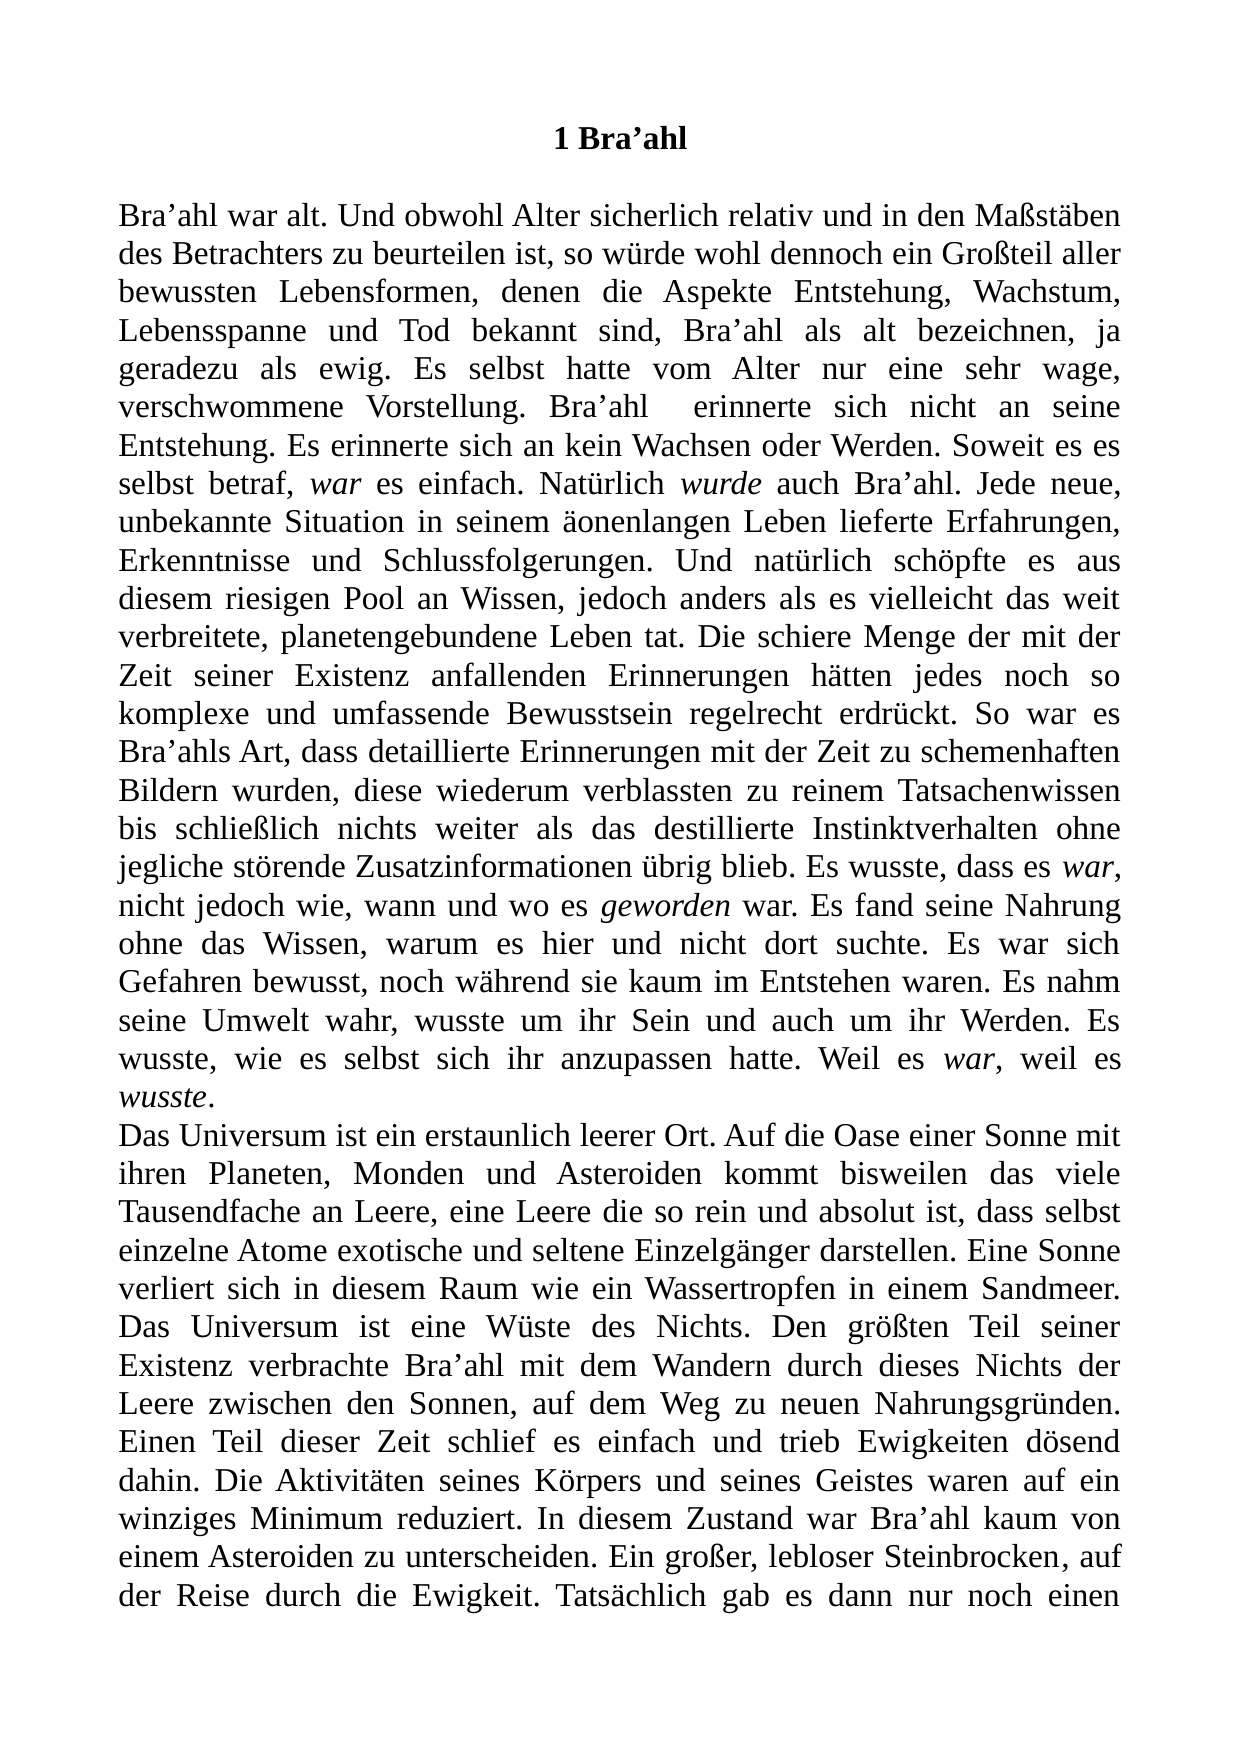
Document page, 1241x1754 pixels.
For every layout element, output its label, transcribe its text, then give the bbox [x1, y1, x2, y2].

text 1 Bra’ahl [118, 118, 1122, 156]
text Bra’ahl war alt. Und obwohl Alter sicherlich relativ und in den Maßstäben des Betrachters zu beurteilen ist, so würde wohl dennoch ein Großteil aller bewussten Lebensformen, denen die Aspekte Entstehung, Wachstum, Lebensspanne und Tod bekannt sind, Bra’ahl als alt bezeichnen, ja geradezu als ewig. Es selbst hatte vom Alter nur eine sehr wage, verschwommene Vorstellung. Bra’ahl erinnerte sich nicht an seine Entstehung. Es erinnerte sich an kein Wachsen oder Werden. Soweit es es selbst betraf, war es einfach. Natürlich wurde auch Bra’ahl. Jede neue, unbekannte Situation in seinem äonenlangen Leben lieferte Erfahrungen, Erkenntnisse und Schlussfolgerungen. Und natürlich schöpfte es aus diesem riesigen Pool an Wissen, jedoch anders als es vielleicht das weit verbreitete, planetengebundene Leben tat. Die schiere Menge der mit der Zeit seiner Existenz anfallenden Erinnerungen hätten jedes noch so komplexe und umfassende Bewusstsein regelrecht erdrückt. So war es Bra’ahls Art, dass detaillierte Erinnerungen mit der Zeit zu schemenhaften Bildern wurden, diese wiederum verblassten zu reinem Tatsachenwissen bis schließlich nichts weiter als das destillierte Instinktverhalten ohne jegliche störende Zusatzinformationen übrig blieb. Es wusste, dass es war, nicht jedoch wie, wann und wo es geworden war. Es fand seine Nahrung ohne das Wissen, warum es hier und nicht dort suchte. Es war sich Gefahren bewusst, noch während sie kaum im Entstehen waren. Es nahm seine Umwelt wahr, wusste um ihr Sein und auch um ihr Werden. Es wusste, wie es selbst sich ihr anzupassen hatte. Weil es war, weil es wusste. [118, 195, 1122, 1115]
text Das Universum ist ein erstaunlich leerer Ort. Auf die Oase einer Sonne mit ihren Planeten, Monden und Asteroiden kommt bisweilen das viele Tausendfache an Leere, eine Leere die so rein und absolut ist, dass selbst einzelne Atome exotische und seltene Einzelgänger darstellen. Eine Sonne verliert sich in diesem Raum wie ein Wassertropfen in einem Sandmeer. Das Universum ist eine Wüste des Nichts. Den größten Teil seiner Existenz verbrachte Bra’ahl mit dem Wandern durch dieses Nichts der Leere zwischen den Sonnen, auf dem Weg zu neuen Nahrungsgründen. Einen Teil dieser Zeit schlief es einfach und trieb Ewigkeiten dösend dahin. Die Aktivitäten seines Körpers und seines Geistes waren auf ein winziges Minimum reduziert. In diesem Zustand war Bra’ahl kaum von einem Asteroiden zu unterscheiden. Ein großer, lebloser Steinbrocken, auf der Reise durch die Ewigkeit. Tatsächlich gab es dann nur noch einen [118, 1115, 1122, 1613]
